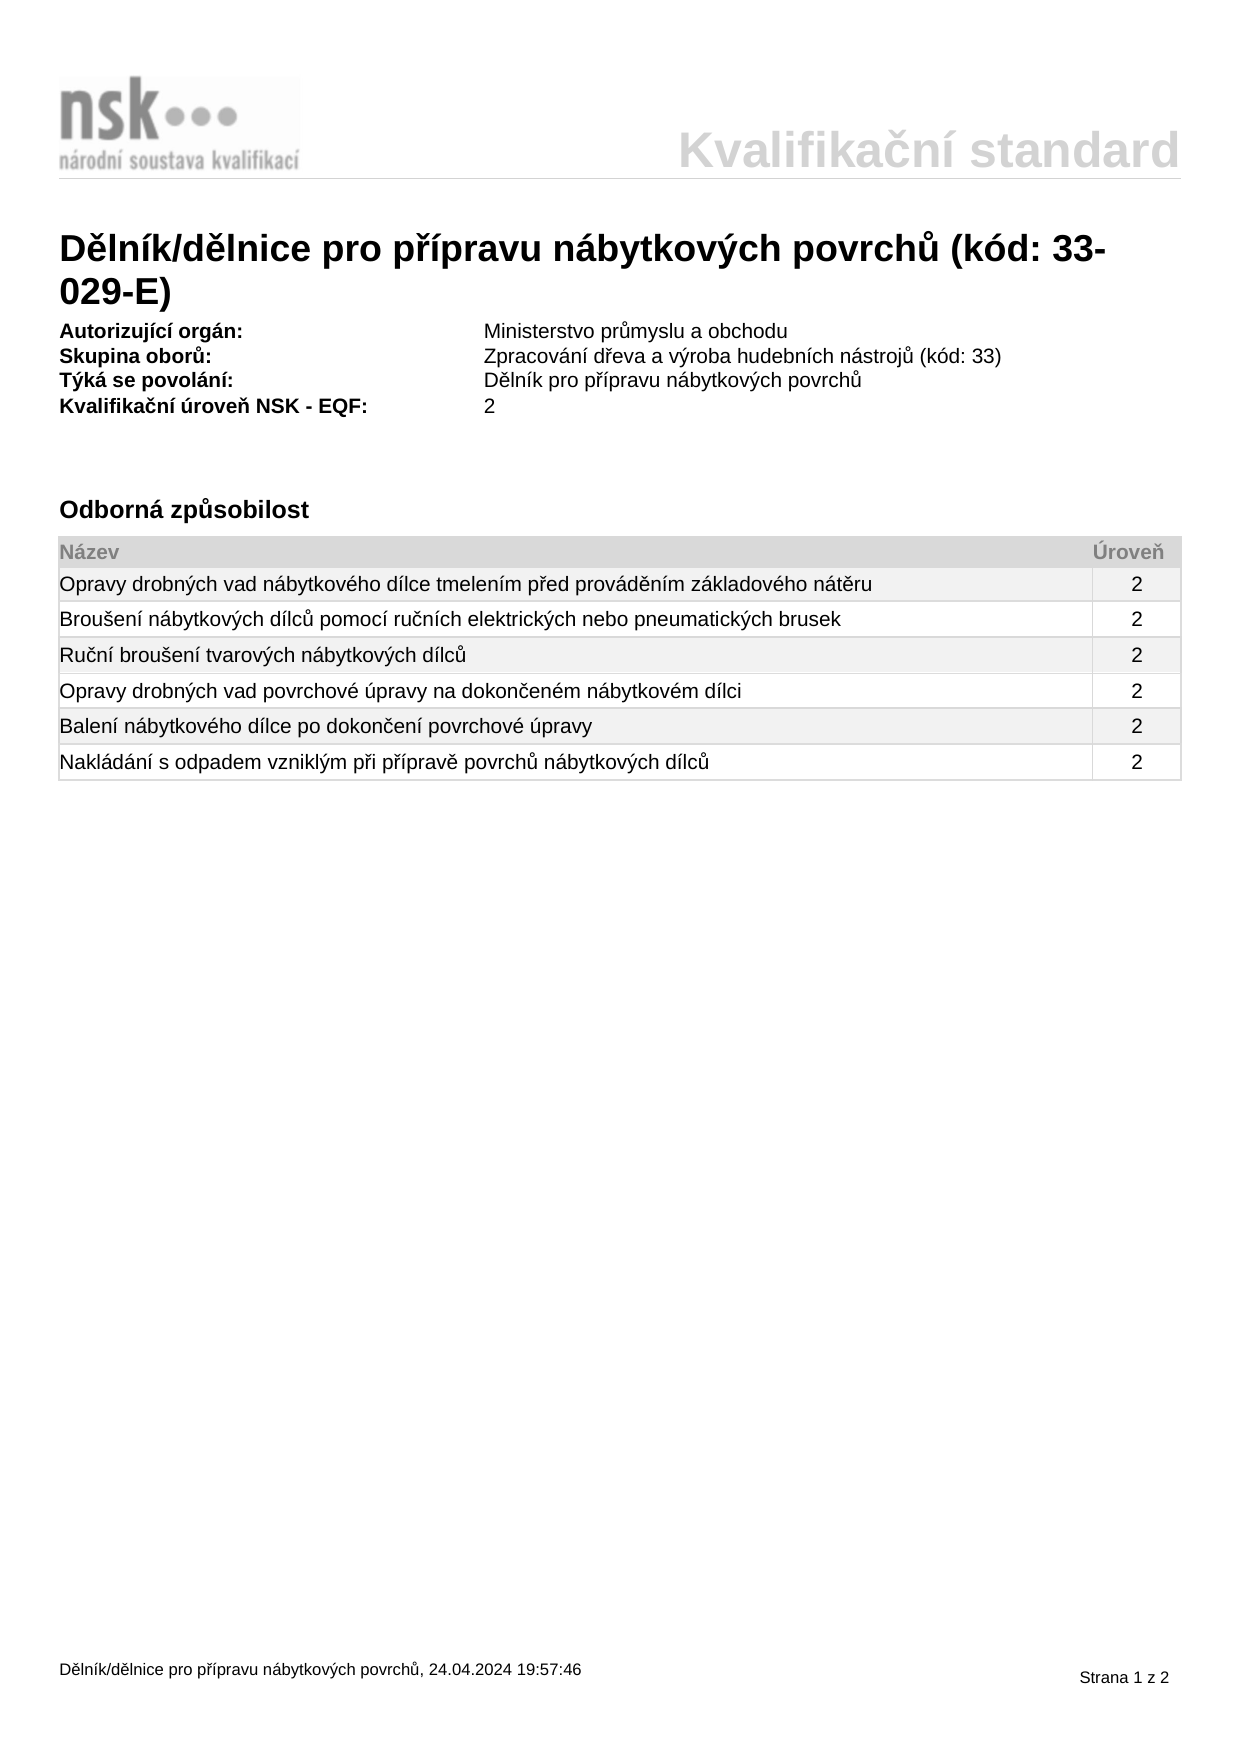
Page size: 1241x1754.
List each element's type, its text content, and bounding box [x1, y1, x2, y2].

table_cell Dělník/dělnice pro přípravu nábytkových povrchů (kód: 33-029-E) [59, 224, 1181, 313]
table_cell [59, 1370, 483, 1659]
table_header Kvalifikační standard [626, 59, 1181, 178]
table_cell [626, 1370, 862, 1659]
table_cell 2 [1093, 709, 1180, 743]
table_cell 2 [1093, 568, 1180, 600]
table_cell Zpracování dřeva a výroba hudebních nástrojů (kód: 33) [484, 344, 1181, 368]
table_cell 2 [1093, 745, 1180, 779]
table_cell [59, 313, 483, 319]
table_cell [620, 781, 626, 1079]
table_cell [59, 196, 483, 224]
table_cell 2 [484, 394, 1181, 417]
table_cell [862, 781, 1093, 1079]
table_cell Ministerstvo průmyslu a obchodu [484, 319, 1181, 344]
table_cell Nakládání s odpadem vzniklým při přípravě povrchů nábytkových dílců [60, 745, 1092, 779]
table_cell [626, 418, 862, 489]
table_cell Odborná způsobilost [59, 490, 1181, 524]
table_cell [484, 313, 620, 319]
table_cell [862, 524, 1093, 536]
table_cell [484, 524, 620, 536]
table_cell [1169, 1370, 1181, 1659]
table_cell [59, 1079, 483, 1370]
table_cell [1093, 781, 1169, 1079]
table_cell [1169, 524, 1181, 536]
table_cell [862, 1079, 1093, 1370]
table_cell [862, 313, 1093, 319]
table_cell Autorizující orgán: [59, 319, 483, 343]
table_cell [626, 781, 862, 1079]
table_cell Kvalifikační úroveň NSK - EQF: [59, 394, 483, 417]
table_cell [862, 418, 1093, 489]
table_cell [862, 1370, 1093, 1659]
table_cell [626, 196, 862, 224]
table_cell 2 [1093, 602, 1180, 636]
table_cell Název [60, 538, 1092, 566]
table_cell [59, 781, 483, 1079]
table_cell [1169, 313, 1181, 319]
table_cell [626, 313, 862, 319]
table_cell [59, 418, 483, 489]
table_cell Skupina oborů: [59, 344, 483, 368]
table_cell [1093, 524, 1169, 536]
table_cell Úroveň [1093, 538, 1180, 566]
table_header [621, 59, 626, 172]
table_cell [59, 172, 483, 178]
table_cell [59, 524, 483, 536]
table_cell Dělník/dělnice pro přípravu nábytkových povrchů, 24.04.2024 19:57:46 [59, 1660, 862, 1696]
table_cell [620, 524, 626, 536]
table_cell [1169, 418, 1181, 489]
table_cell [1169, 781, 1181, 1079]
table_cell [1093, 313, 1169, 319]
table_cell [620, 1370, 626, 1659]
table_cell [862, 196, 1093, 224]
table_cell [1093, 418, 1169, 489]
table_cell Týká se povolání: [59, 368, 483, 392]
table_cell Dělník pro přípravu nábytkových povrchů [484, 368, 1181, 393]
table_cell [626, 1079, 862, 1370]
table_cell [484, 1370, 620, 1659]
table_cell 2 [1093, 638, 1180, 672]
table_cell [626, 524, 862, 536]
table_cell [1093, 196, 1169, 224]
table_cell Broušení nábytkových dílců pomocí ručních elektrických nebo pneumatických brusek [60, 602, 1092, 636]
table_cell [620, 418, 626, 489]
table_cell Ruční broušení tvarových nábytkových dílců [60, 638, 1092, 672]
table_cell [59, 179, 1181, 196]
table_cell [484, 1079, 620, 1370]
table_cell [620, 196, 626, 224]
table_cell [484, 172, 620, 178]
table_cell [484, 418, 620, 489]
table_cell [1093, 1370, 1169, 1659]
table_cell Opravy drobných vad povrchové úpravy na dokončeném nábytkovém dílci [60, 674, 1092, 707]
table_cell [1169, 1079, 1181, 1370]
table_cell [1169, 1660, 1181, 1696]
table_cell [484, 781, 620, 1079]
picture [58, 59, 621, 172]
table_cell [1093, 1079, 1169, 1370]
table_cell Strana 1 z 2 [862, 1660, 1169, 1696]
table_cell [1169, 196, 1181, 224]
table_cell [484, 196, 620, 224]
table_cell Opravy drobných vad nábytkového dílce tmelením před prováděním základového nátěru [60, 568, 1092, 600]
table_cell Balení nábytkového dílce po dokončení povrchové úpravy [60, 709, 1092, 743]
table_cell [620, 1079, 626, 1370]
table_cell 2 [1093, 674, 1180, 707]
